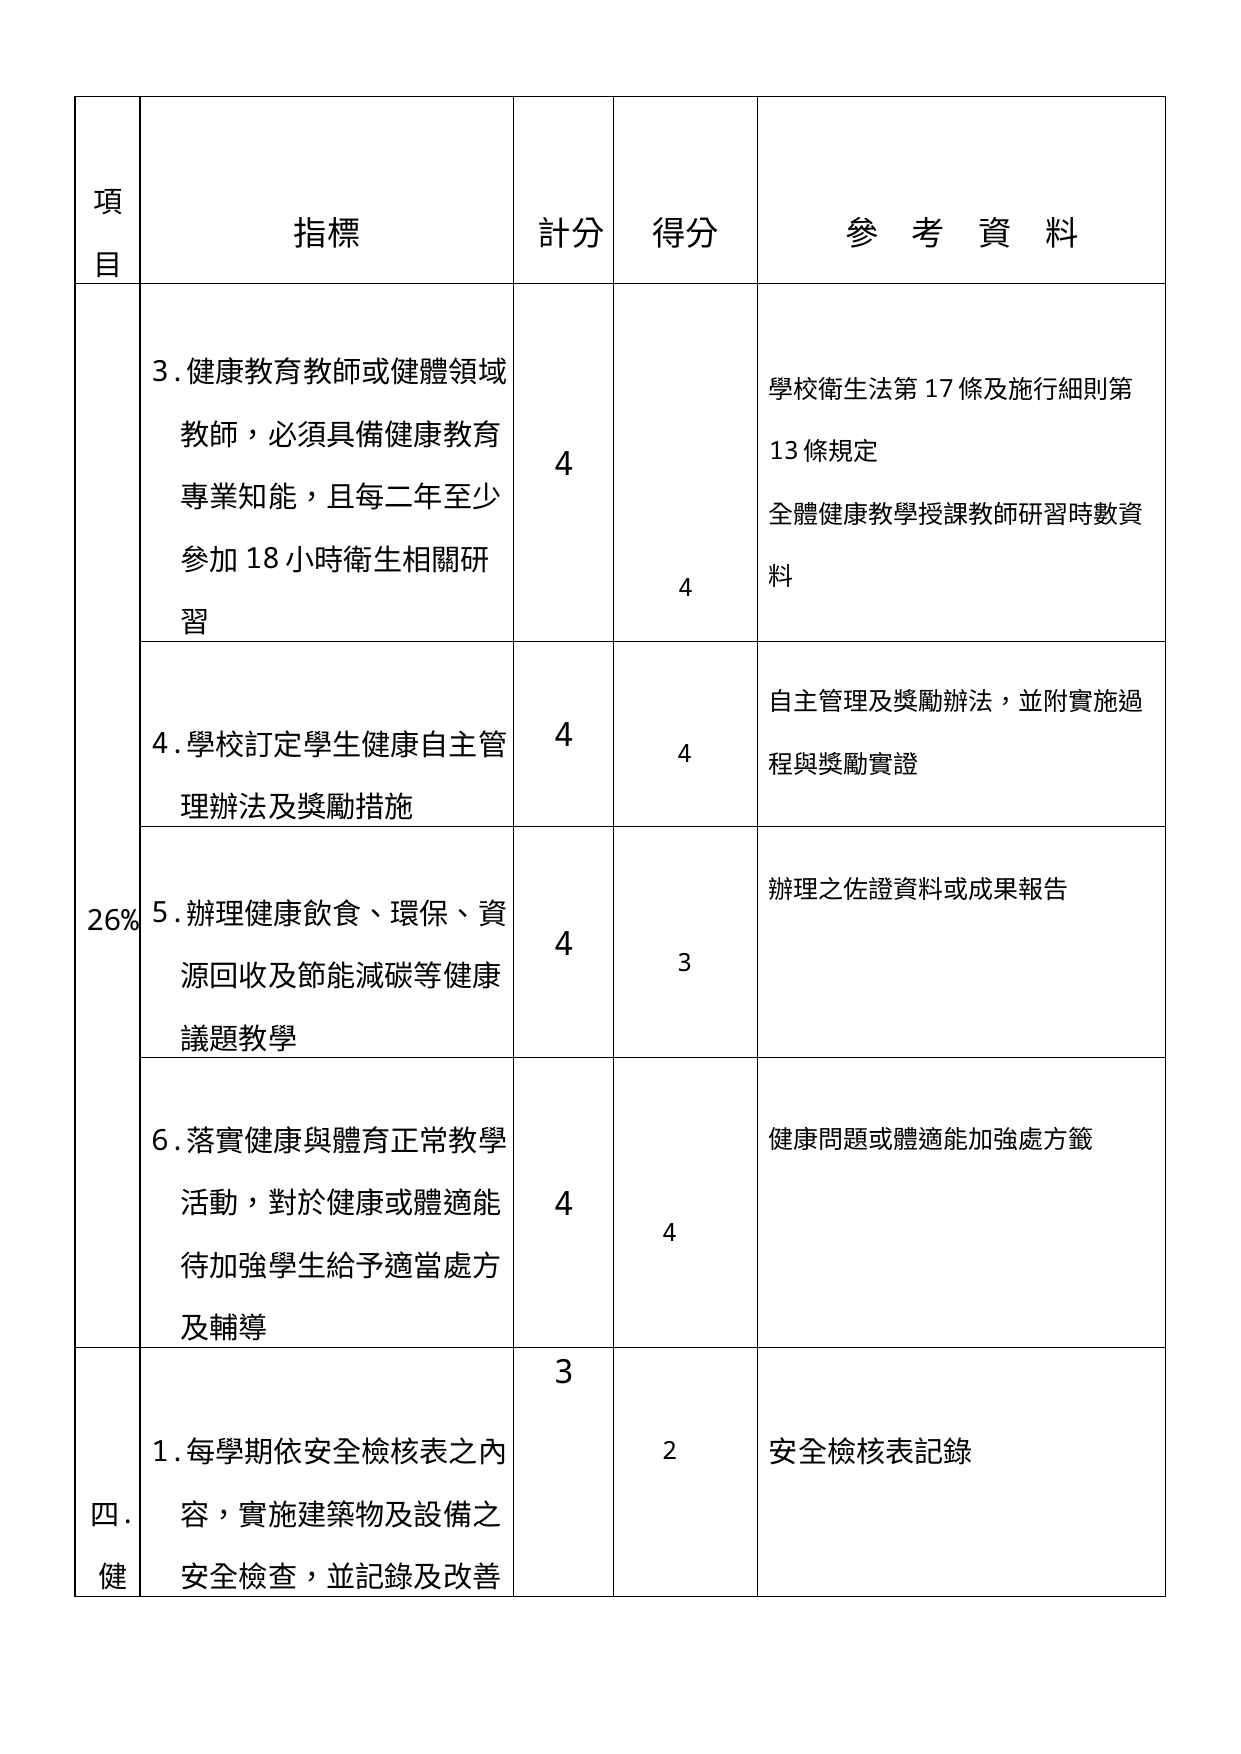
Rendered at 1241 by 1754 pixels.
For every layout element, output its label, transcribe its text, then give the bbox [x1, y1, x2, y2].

table_cell 1.每學期依安全檢核表之內容，實施建築物及設備之安全檢查，並記錄及改善 [141, 1348, 513, 1596]
table_cell 4 [514, 284, 613, 641]
table_cell 辦理之佐證資料或成果報告 [758, 827, 1165, 1057]
table_cell 4 [514, 1058, 613, 1347]
table_cell 4 [614, 284, 757, 641]
table_header 參 考 資 料 [758, 97, 1165, 283]
table_header 得分 [614, 97, 757, 283]
table_cell 2 [614, 1348, 757, 1596]
table_cell 四.健 [76, 1348, 139, 1596]
table_cell 學校衛生法第17條及施行細則第13條規定 全體健康教學授課教師研習時數資料 [758, 284, 1165, 641]
table_cell 5.辦理健康飲食、環保、資源回收及節能減碳等健康議題教學 [141, 827, 513, 1057]
table_cell 自主管理及獎勵辦法，並附實施過程與獎勵實證 [758, 642, 1165, 826]
table_cell 26% [76, 284, 139, 1347]
table_cell 4 [614, 642, 757, 826]
table_cell 安全檢核表記錄 [758, 1348, 1165, 1596]
table_cell 6.落實健康與體育正常教學活動，對於健康或體適能待加強學生給予適當處方及輔導 [141, 1058, 513, 1347]
table_cell 3 [614, 827, 757, 1057]
table_cell 健康問題或體適能加強處方籤 [758, 1058, 1165, 1347]
table_header 項目 [76, 97, 139, 283]
table_cell 4 [514, 642, 613, 826]
table_cell 3.健康教育教師或健體領域教師，必須具備健康教育專業知能，且每二年至少參加18小時衛生相關研習 [141, 284, 513, 641]
table_cell 4 [614, 1058, 757, 1347]
table_cell 4 [514, 827, 613, 1057]
table_header 計分 [514, 97, 613, 283]
table_header 指標 [141, 97, 513, 283]
table_cell 4.學校訂定學生健康自主管理辦法及獎勵措施 [141, 642, 513, 826]
table_cell 3 [514, 1348, 613, 1596]
